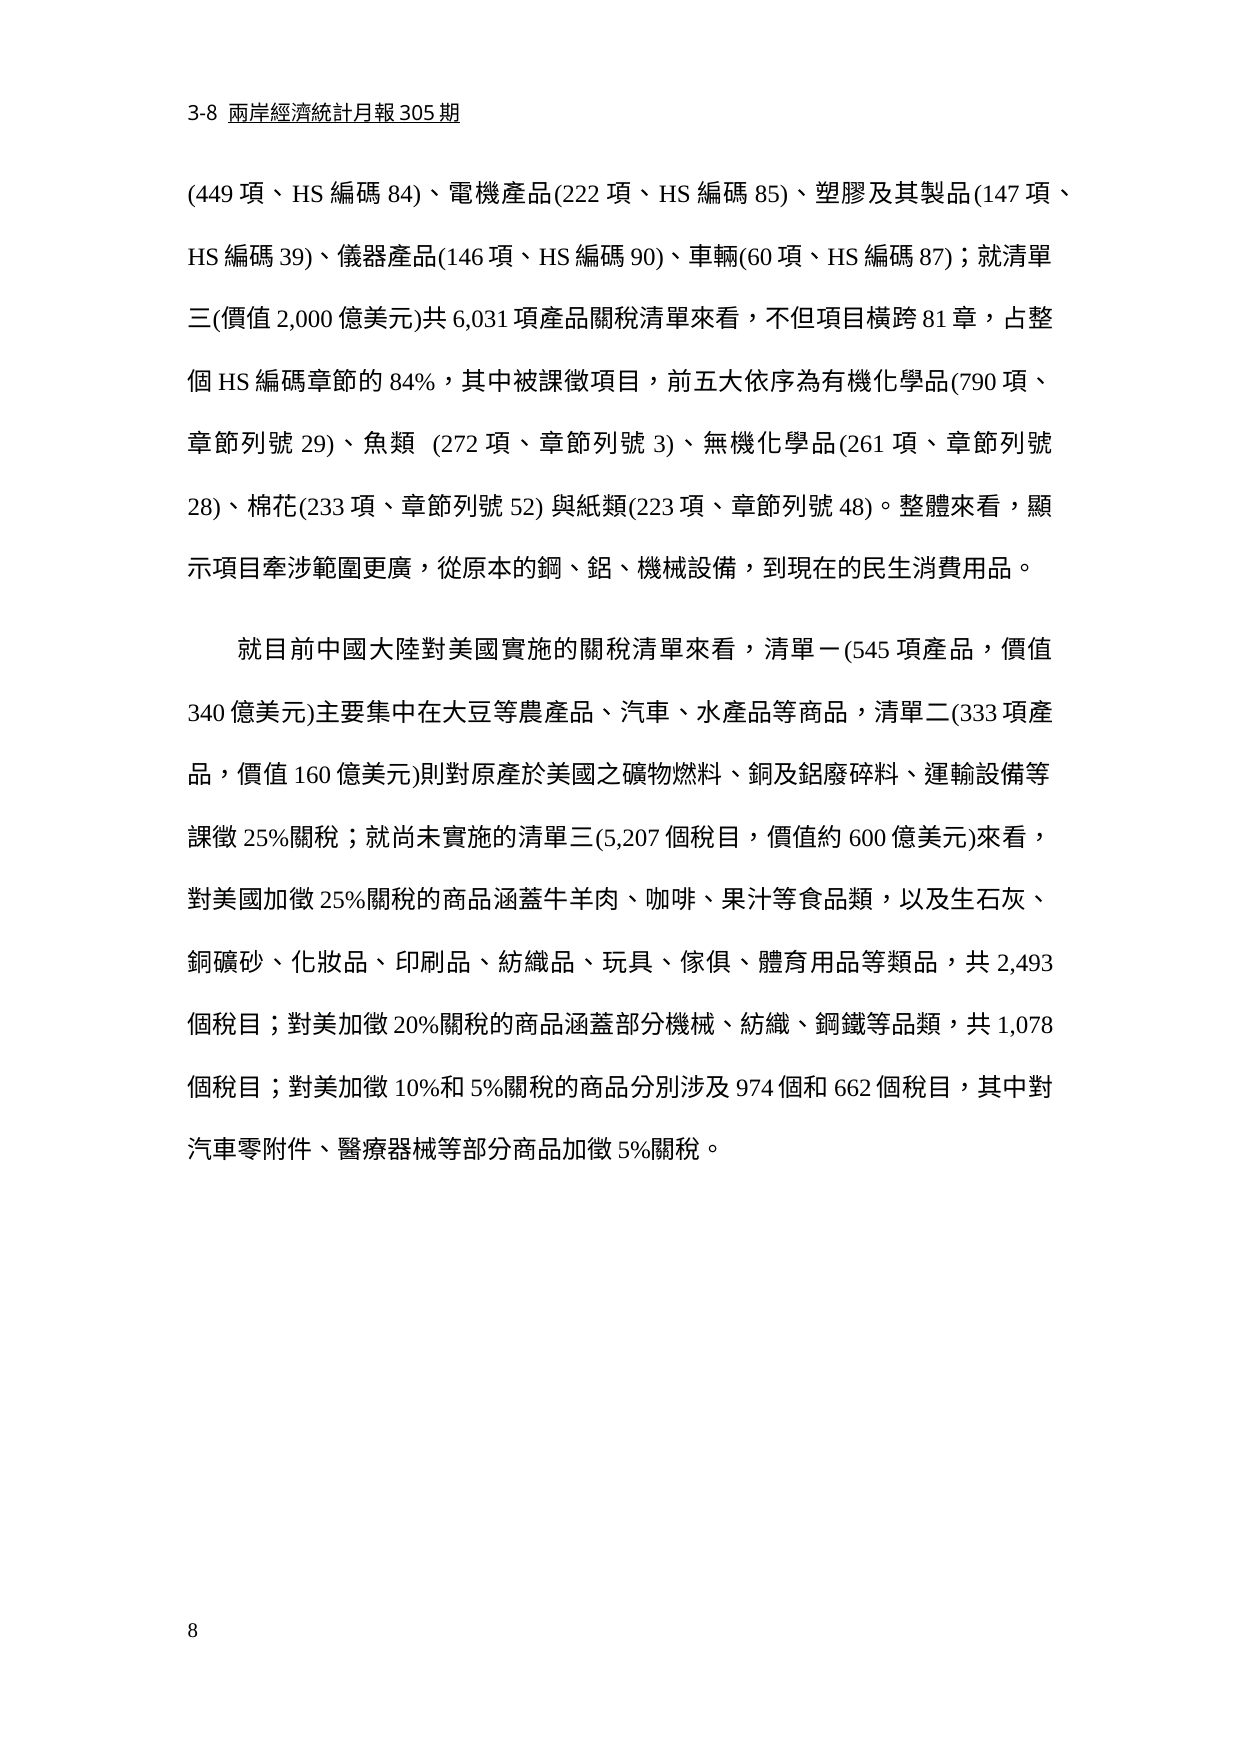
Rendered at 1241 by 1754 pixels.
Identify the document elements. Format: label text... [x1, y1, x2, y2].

text 就目前中國大陸對美國實施的關稅清單來看，清單ㄧ(545項產品，價值340億美元)主要集中在大豆等農產品、汽車、水產品等商品，清單二(333項產品，價值160億美元)則對原產於美國之礦物燃料、銅及鋁廢碎料、運輸設備等課徵25%關稅；就尚未實施的清單三(5,207個稅目，價值約600億美元)來看，對美國加徵25%關稅的商品涵蓋牛羊肉、咖啡、果汁等食品類，以及生石灰、銅礦砂、化妝品、印刷品、紡織品、玩具、傢俱、體育用品等類品，共2,493個稅目；對美加徵20%關稅的商品涵蓋部分機械、紡織、鋼鐵等品類，共1,078個稅目；對美加徵10%和5%關稅的商品分別涉及974個和662個稅目，其中對汽車零附件、醫療器械等部分商品加徵5%關稅。 [187, 606, 1053, 1169]
text 就目前美國對中國大陸已經實施加徵關稅之清單ㄧ與清單二(價值500億美元)來看，若以HS編碼2碼計算，其中被課徵項目前五大依序為：機械產品(449項、HS編碼84)、電機產品(222項、HS編碼85)、塑膠及其製品(147項、HS編碼39)、儀器產品(146項、HS編碼90)、車輛(60項、HS編碼87)；就清單三(價值2,000億美元)共6,031項產品關稅清單來看，不但項目橫跨81章，占整個HS編碼章節的84%，其中被課徵項目，前五大依序為有機化學品(790項、章節列號29)、魚類 (272項、章節列號3)、無機化學品(261項、章節列號28)、棉花(233項、章節列號52) 與紙類(223項、章節列號48)。整體來看，顯示項目牽涉範圍更廣，從原本的鋼、鋁、機械設備，到現在的民生消費用品。 [187, 150, 1053, 587]
